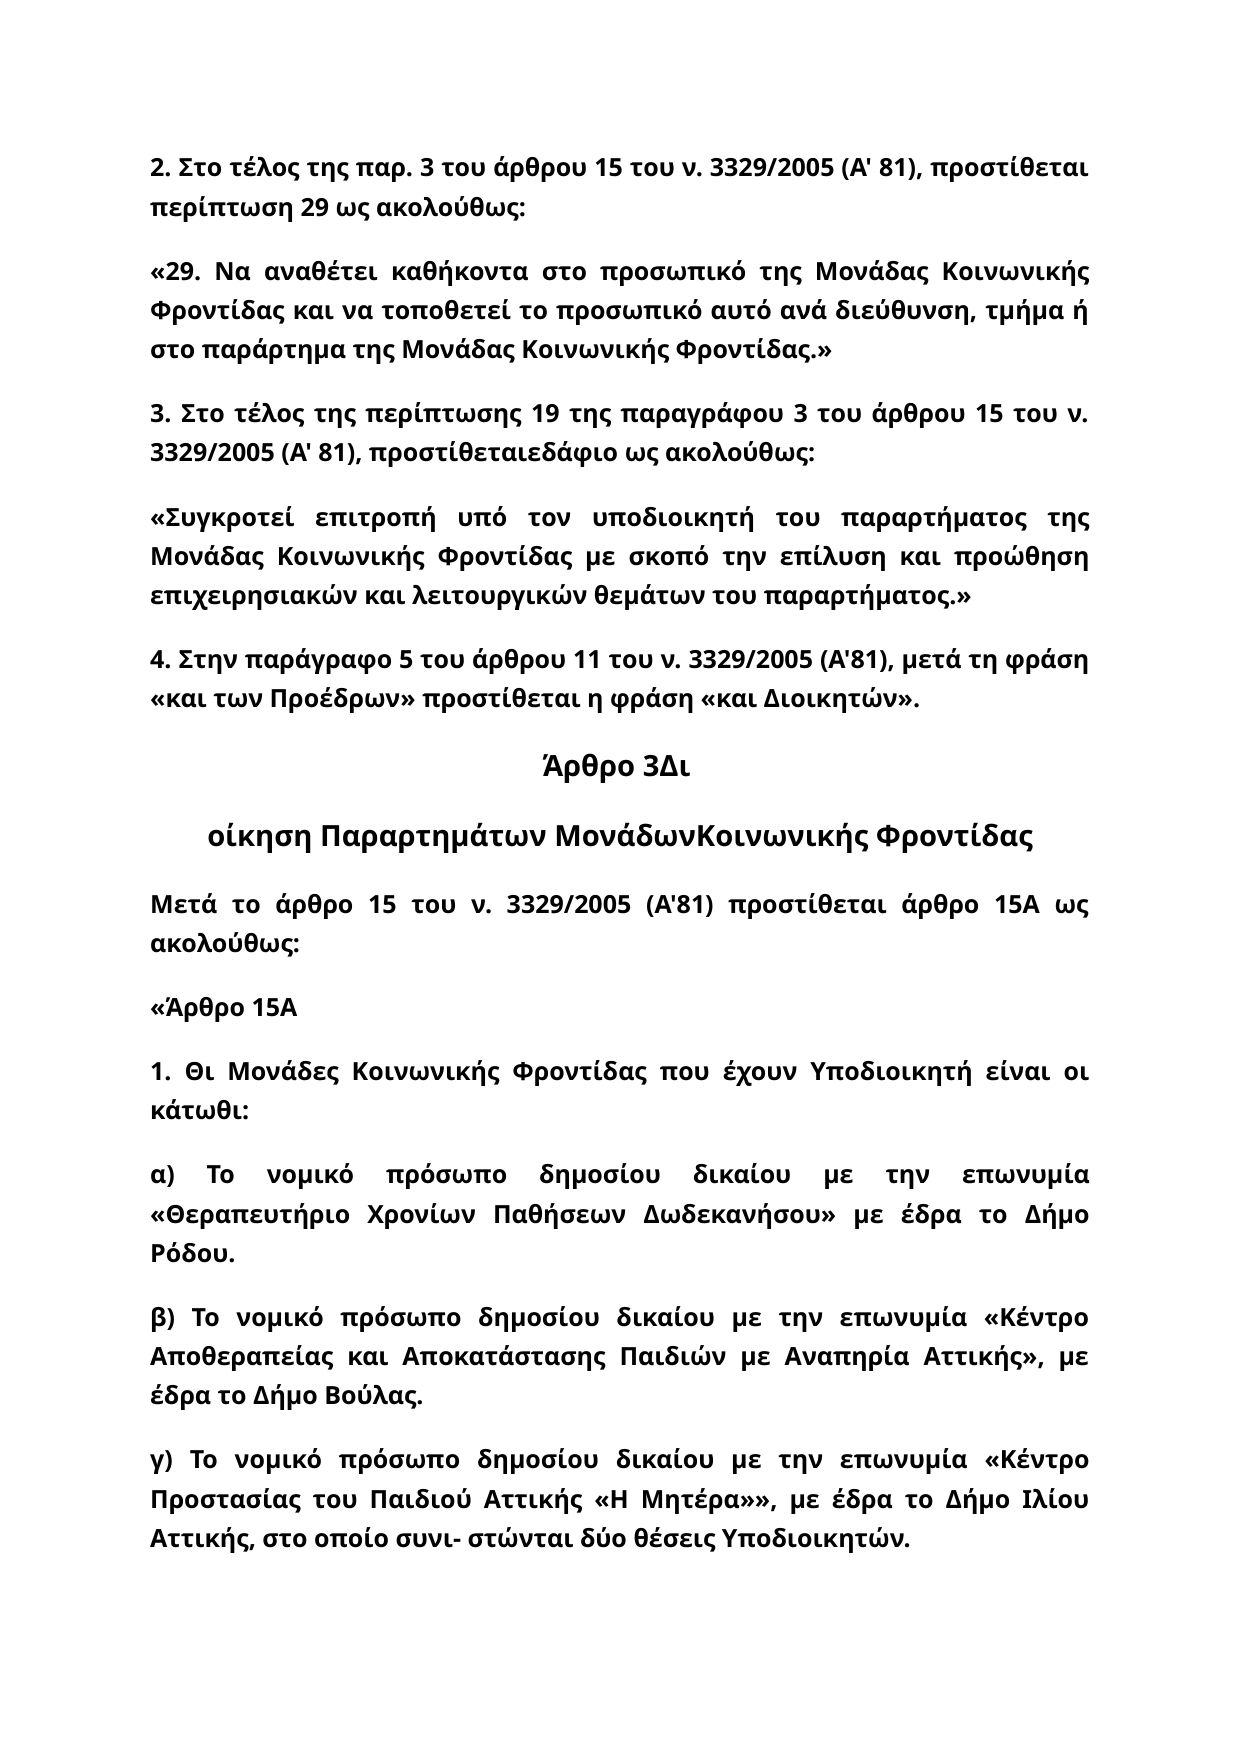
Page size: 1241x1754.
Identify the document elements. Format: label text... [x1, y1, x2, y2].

text «29. Να αναθέτει καθήκοντα στο προσωπικό της Μονάδας Κοινωνικής Φροντίδας και να τοποθετεί το προσωπικό αυτό ανά διεύθυνση, τμήμα ή στο παράρτημα της Μονάδας Κοινωνικής Φροντίδας.» [150, 253, 1090, 366]
text Μετά το άρθρο 15 του ν. 3329/2005 (Α'81) προστίθεται άρθρο 15Α ως ακολούθως: [150, 886, 1090, 959]
subtitle οίκηση Παραρτημάτων ΜονάδωνΚοινωνικής Φροντίδας [150, 816, 1090, 855]
text 4. Στην παράγραφο 5 του άρθρου 11 του ν. 3329/2005 (Α'81), μετά τη φράση «και των Προέδρων» προστίθεται η φράση «και Διοικητών». [150, 642, 1090, 715]
text 1. Θι Μονάδες Κοινωνικής Φροντίδας που έχουν Υποδιοικητή είναι οι κάτωθι: [150, 1054, 1090, 1127]
subtitle Άρθρο 3Δι [150, 745, 1090, 785]
text γ) Το νομικό πρόσωπο δημοσίου δικαίου με την επωνυμία «Κέντρο Προστασίας του Παιδιού Αττικής «Η Μητέρα»», με έδρα το Δήμο Ιλίου Αττικής, στο οποίο συνι- στώνται δύο θέσεις Υποδιοικητών. [150, 1442, 1090, 1554]
text β) Το νομικό πρόσωπο δημοσίου δικαίου με την επωνυμία «Κέντρο Αποθεραπείας και Αποκατάστασης Παιδιών με Αναπηρία Αττικής», με έδρα το Δήμο Βούλας. [150, 1299, 1090, 1412]
text 3. Στο τέλος της περίπτωσης 19 της παραγράφου 3 του άρθρου 15 του ν. 3329/2005 (Α' 81), προστίθεταιεδάφιο ως ακολούθως: [150, 396, 1090, 469]
text «Άρθρο 15Α [150, 989, 1090, 1024]
text α) Το νομικό πρόσωπο δημοσίου δικαίου με την επωνυμία «Θεραπευτήριο Χρονίων Παθήσεων Δωδεκανήσου» με έδρα το Δήμο Ρόδου. [150, 1157, 1090, 1269]
text «Συγκροτεί επιτροπή υπό τον υποδιοικητή του παραρτήματος της Μονάδας Κοινωνικής Φροντίδας με σκοπό την επίλυση και προώθηση επιχειρησιακών και λειτουργικών θεμάτων του παραρτήματος.» [150, 499, 1090, 612]
text 2. Στο τέλος της παρ. 3 του άρθρου 15 του ν. 3329/2005 (Α' 81), προστίθεται περίπτωση 29 ως ακολούθως: [150, 150, 1090, 223]
